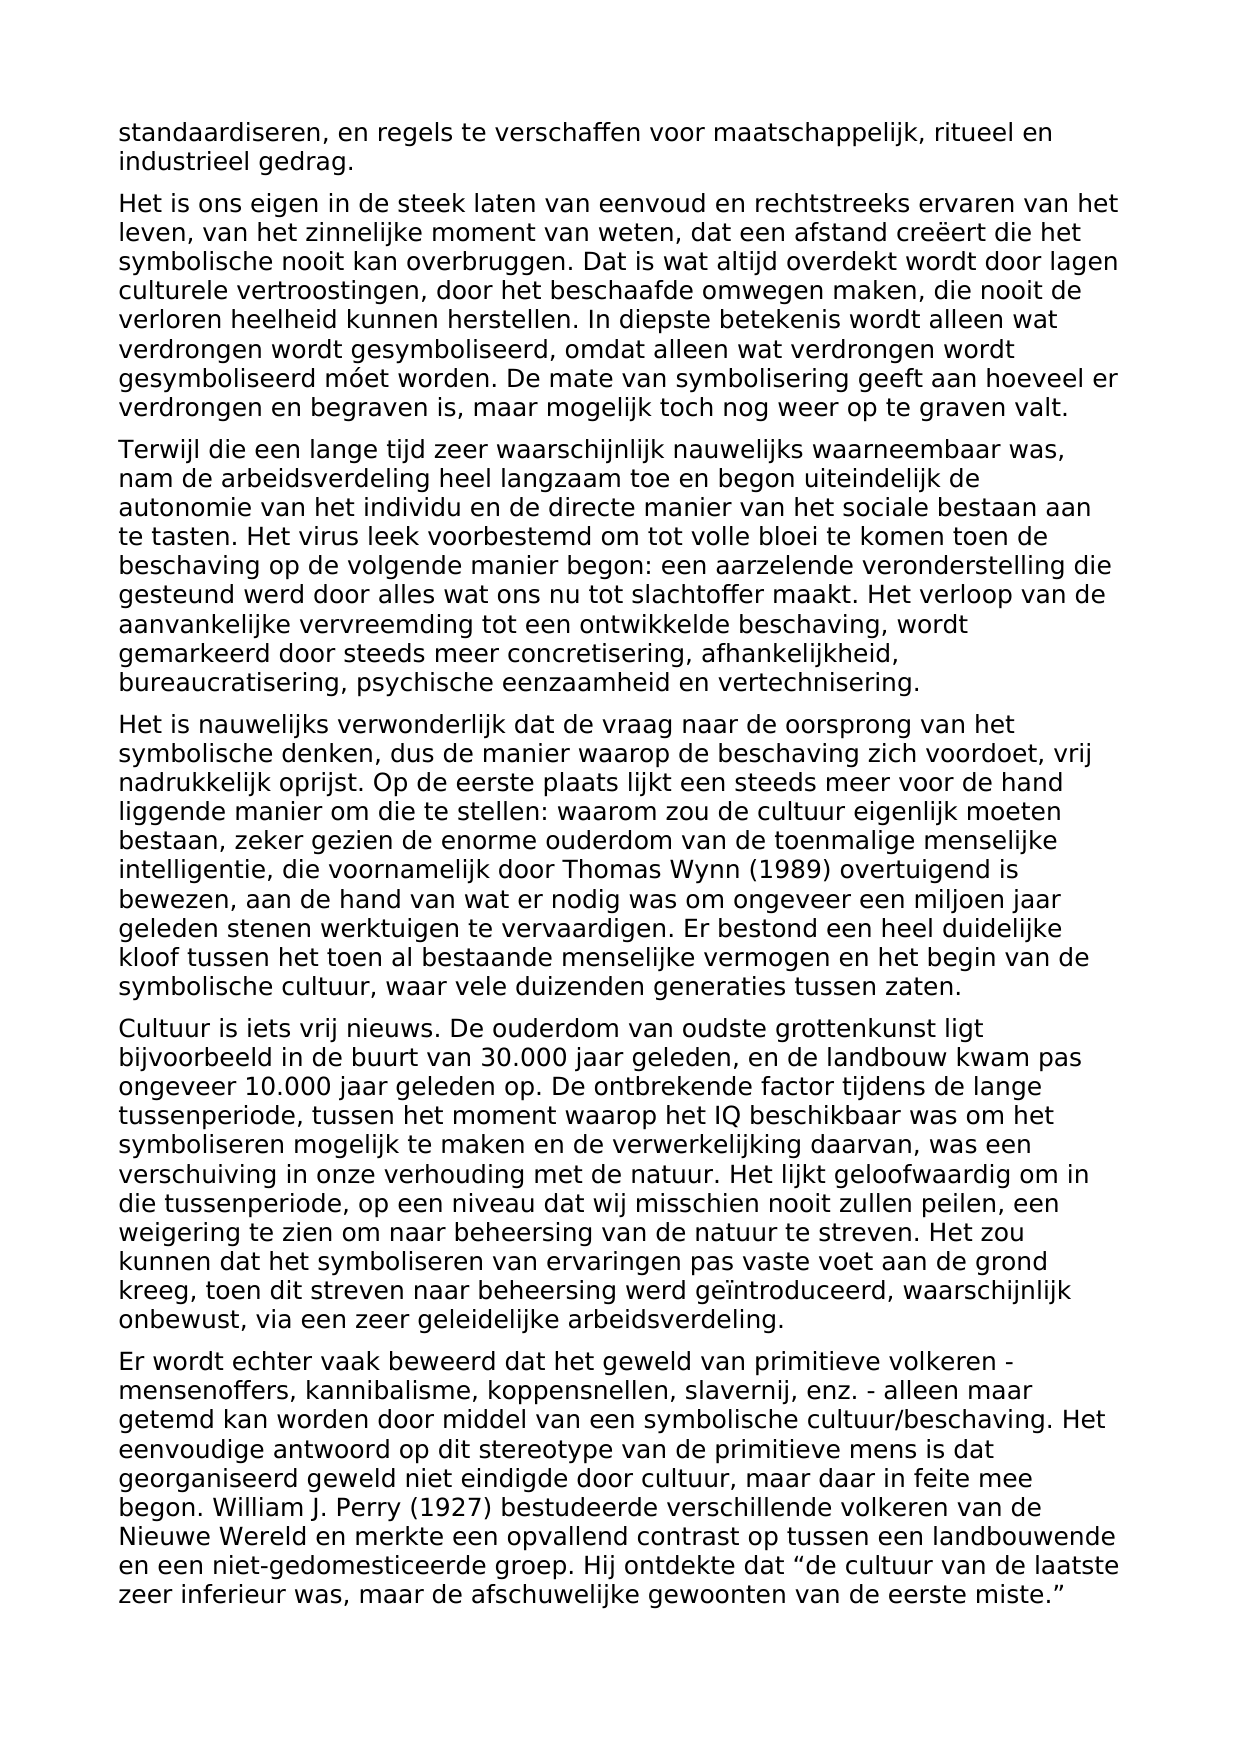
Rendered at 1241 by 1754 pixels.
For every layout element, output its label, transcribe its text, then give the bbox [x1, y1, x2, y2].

text Het is ons eigen in de steek laten van eenvoud en rechtstreeks ervaren van het leven, van het zinnelijke moment van weten, dat een afstand creëert die het symbolische nooit kan overbruggen. Dat is wat altijd overdekt wordt door lagen culturele vertroostingen, door het beschaafde omwegen maken, die nooit de verloren heelheid kunnen herstellen. In diepste betekenis wordt alleen wat verdrongen wordt gesymboliseerd, omdat alleen wat verdrongen wordt gesymboliseerd móet worden. De mate van symbolisering geeft aan hoeveel er verdrongen en begraven is, maar mogelijk toch nog weer op te graven valt. [118, 189, 1122, 422]
text standaardiseren, en regels te verschaffen voor maatschappelijk, ritueel en industrieel gedrag. [118, 118, 1122, 176]
text Cultuur is iets vrij nieuws. De ouderdom van oudste grottenkunst ligt bijvoorbeeld in de buurt van 30.000 jaar geleden, en de landbouw kwam pas ongeveer 10.000 jaar geleden op. De ontbrekende factor tijdens de lange tussenperiode, tussen het moment waarop het IQ beschikbaar was om het symboliseren mogelijk te maken en de verwerkelijking daarvan, was een verschuiving in onze verhouding met de natuur. Het lijkt geloofwaardig om in die tussenperiode, op een niveau dat wij misschien nooit zullen peilen, een weigering te zien om naar beheersing van de natuur te streven. Het zou kunnen dat het symboliseren van ervaringen pas vaste voet aan de grond kreeg, toen dit streven naar beheersing werd geïntroduceerd, waarschijnlijk onbewust, via een zeer geleidelijke arbeidsverdeling. [118, 1014, 1122, 1335]
text Het is nauwelijks verwonderlijk dat de vraag naar de oorsprong van het symbolische denken, dus de manier waarop de beschaving zich voordoet, vrij nadrukkelijk oprijst. Op de eerste plaats lijkt een steeds meer voor de hand liggende manier om die te stellen: waarom zou de cultuur eigenlijk moeten bestaan, zeker gezien de enorme ouderdom van de toenmalige menselijke intelligentie, die voornamelijk door Thomas Wynn (1989) overtuigend is bewezen, aan de hand van wat er nodig was om ongeveer een miljoen jaar geleden stenen werktuigen te vervaardigen. Er bestond een heel duidelijke kloof tussen het toen al bestaande menselijke vermogen en het begin van de symbolische cultuur, waar vele duizenden generaties tussen zaten. [118, 710, 1122, 1001]
text Er wordt echter vaak beweerd dat het geweld van primitieve volkeren - mensenoffers, kannibalisme, koppensnellen, slavernij, enz. - alleen maar getemd kan worden door middel van een symbolische cultuur/beschaving. Het eenvoudige antwoord op dit stereotype van de primitieve mens is dat georganiseerd geweld niet eindigde door cultuur, maar daar in feite mee begon. William J. Perry (1927) bestudeerde verschillende volkeren van de Nieuwe Wereld en merkte een opvallend contrast op tussen een landbouwende en een niet-gedomesticeerde groep. Hij ontdekte dat “de cultuur van de laatste zeer inferieur was, maar de afschuwelijke gewoonten van de eerste miste.” [118, 1347, 1122, 1610]
text Terwijl die een lange tijd zeer waarschijnlijk nauwelijks waarneembaar was, nam de arbeidsverdeling heel langzaam toe en begon uiteindelijk de autonomie van het individu en de directe manier van het sociale bestaan aan te tasten. Het virus leek voorbestemd om tot volle bloei te komen toen de beschaving op de volgende manier begon: een aarzelende veronderstelling die gesteund werd door alles wat ons nu tot slachtoffer maakt. Het verloop van de aanvankelijke vervreemding tot een ontwikkelde beschaving, wordt gemarkeerd door steeds meer concretisering, afhankelijkheid, bureaucratisering, psychische eenzaamheid en vertechnisering. [118, 435, 1122, 697]
